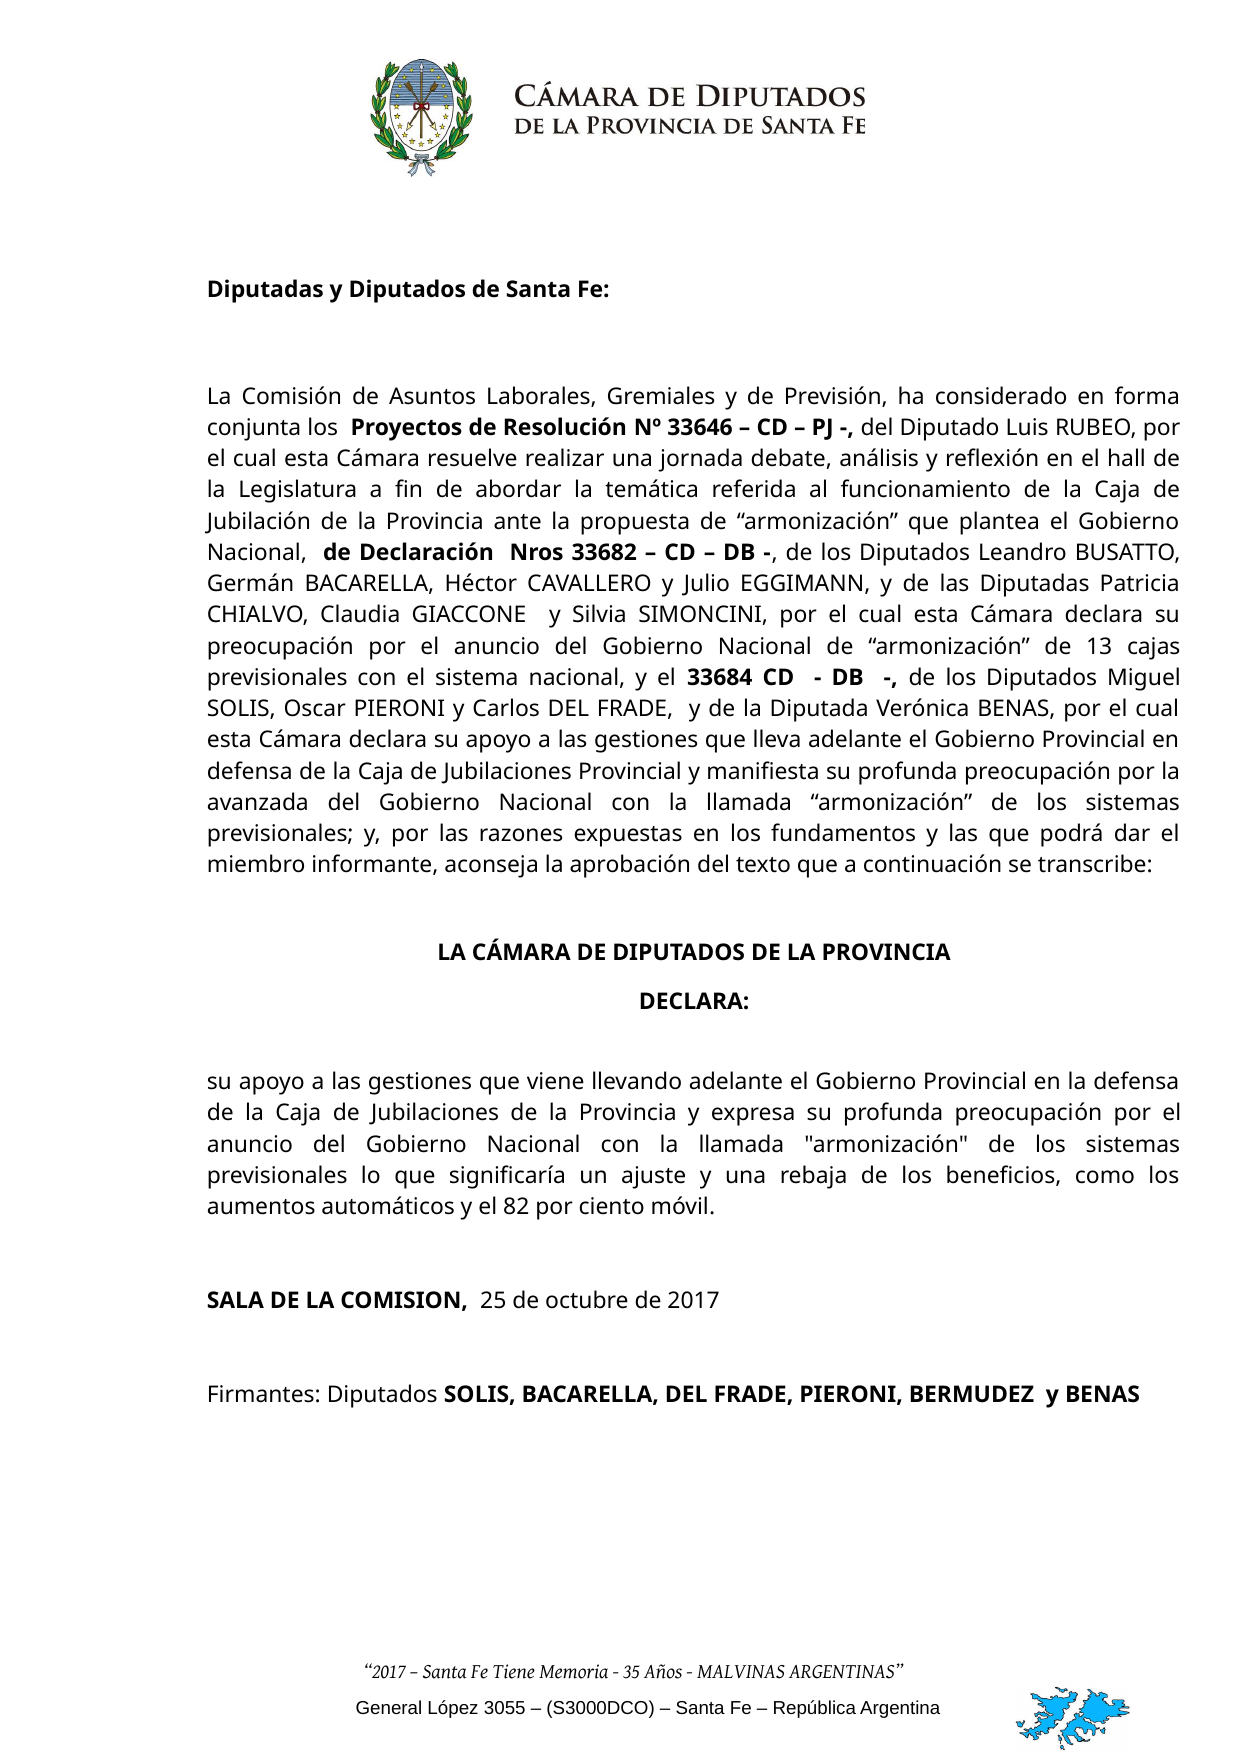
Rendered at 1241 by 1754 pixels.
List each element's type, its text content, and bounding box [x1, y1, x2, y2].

text Diputadas y Diputados de Santa Fe: [207, 273, 1181, 305]
picture [1010, 1681, 1133, 1754]
text la cámara de diputados de la provincia [207, 936, 1181, 967]
text Firmantes: Diputados SOLIS, BACARELLA, DEL FRADE, PIERONI, BERMUDEZ y BENAS [207, 1378, 1181, 1409]
text su apoyo a las gestiones que viene llevando adelante el Gobierno Provincial en la defensa de la Caja de Jubilaciones de la Provincia y expresa su profunda preocupación por el anuncio del Gobierno Nacional con la llamada "armonización" de los sistemas previsionales lo que significaría un ajuste y una rebaja de los beneficios, como los aumentos automáticos y el 82 por ciento móvil. [207, 1065, 1181, 1221]
text declara: [207, 985, 1181, 1016]
text La Comisión de Asuntos Laborales, Gremiales y de Previsión, ha considerado en forma conjunta los Proyectos de Resolución Nº 33646 – CD – PJ -, del Diputado Luis RUBEO, por el cual esta Cámara resuelve realizar una jornada debate, análisis y reflexión en el hall de la Legislatura a fin de abordar la temática referida al funcionamiento de la Caja de Jubilación de la Provincia ante la propuesta de “armonización” que plantea el Gobierno Nacional, de Declaración Nros 33682 – CD – DB -, de los Diputados Leandro BUSATTO, Germán BACARELLA, Héctor CAVALLERO y Julio EGGIMANN, y de las Diputadas Patricia CHIALVO, Claudia GIACCONE y Silvia SIMONCINI, por el cual esta Cámara declara su preocupación por el anuncio del Gobierno Nacional de “armonización” de 13 cajas previsionales con el sistema nacional, y el 33684 CD - DB -, de los Diputados Miguel SOLIS, Oscar PIERONI y Carlos DEL FRADE, y de la Diputada Verónica BENAS, por el cual esta Cámara declara su apoyo a las gestiones que lleva adelante el Gobierno Provincial en defensa de la Caja de Jubilaciones Provincial y manifiesta su profunda preocupación por la avanzada del Gobierno Nacional con la llamada “armonización” de los sistemas previsionales; y, por las razones expuestas en los fundamentos y las que podrá dar el miembro informante, aconseja la aprobación del texto que a continuación se transcribe: [207, 380, 1181, 880]
text SALA DE LA COMISION, 25 de octubre de 2017 [207, 1284, 1181, 1315]
picture [370, 59, 866, 181]
